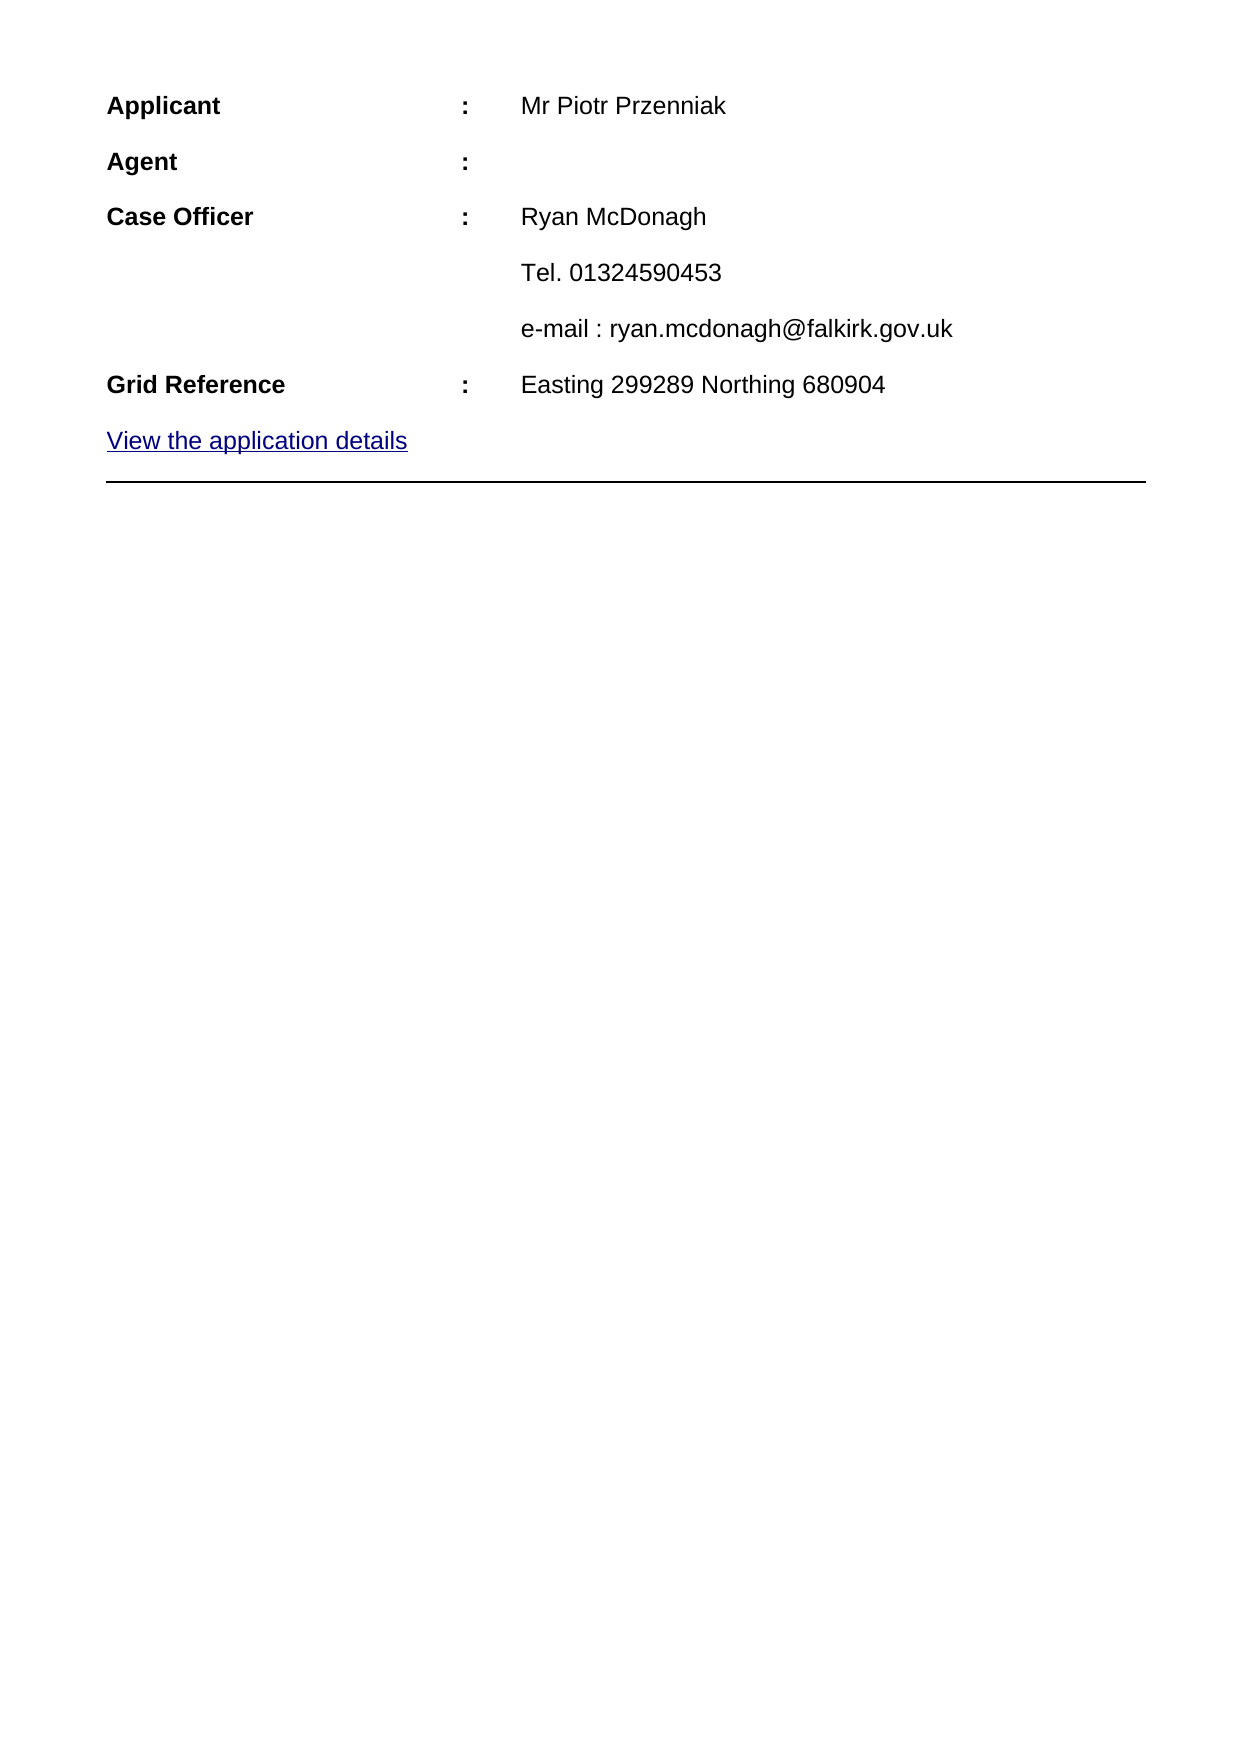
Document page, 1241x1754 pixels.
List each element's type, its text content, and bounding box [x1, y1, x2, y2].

text Grid Reference : Easting 299289 Northing 680904 [106, 370, 1146, 398]
text Applicant : Mr Piotr Przenniak [106, 91, 1146, 119]
text Tel. 01324590453 [106, 258, 1146, 287]
text e-mail : ryan.mcdonagh@falkirk.gov.uk [106, 314, 1146, 343]
text View the application details [106, 426, 1146, 454]
text Agent : [106, 146, 1146, 175]
text Case Officer : Ryan McDonagh [106, 202, 1146, 231]
